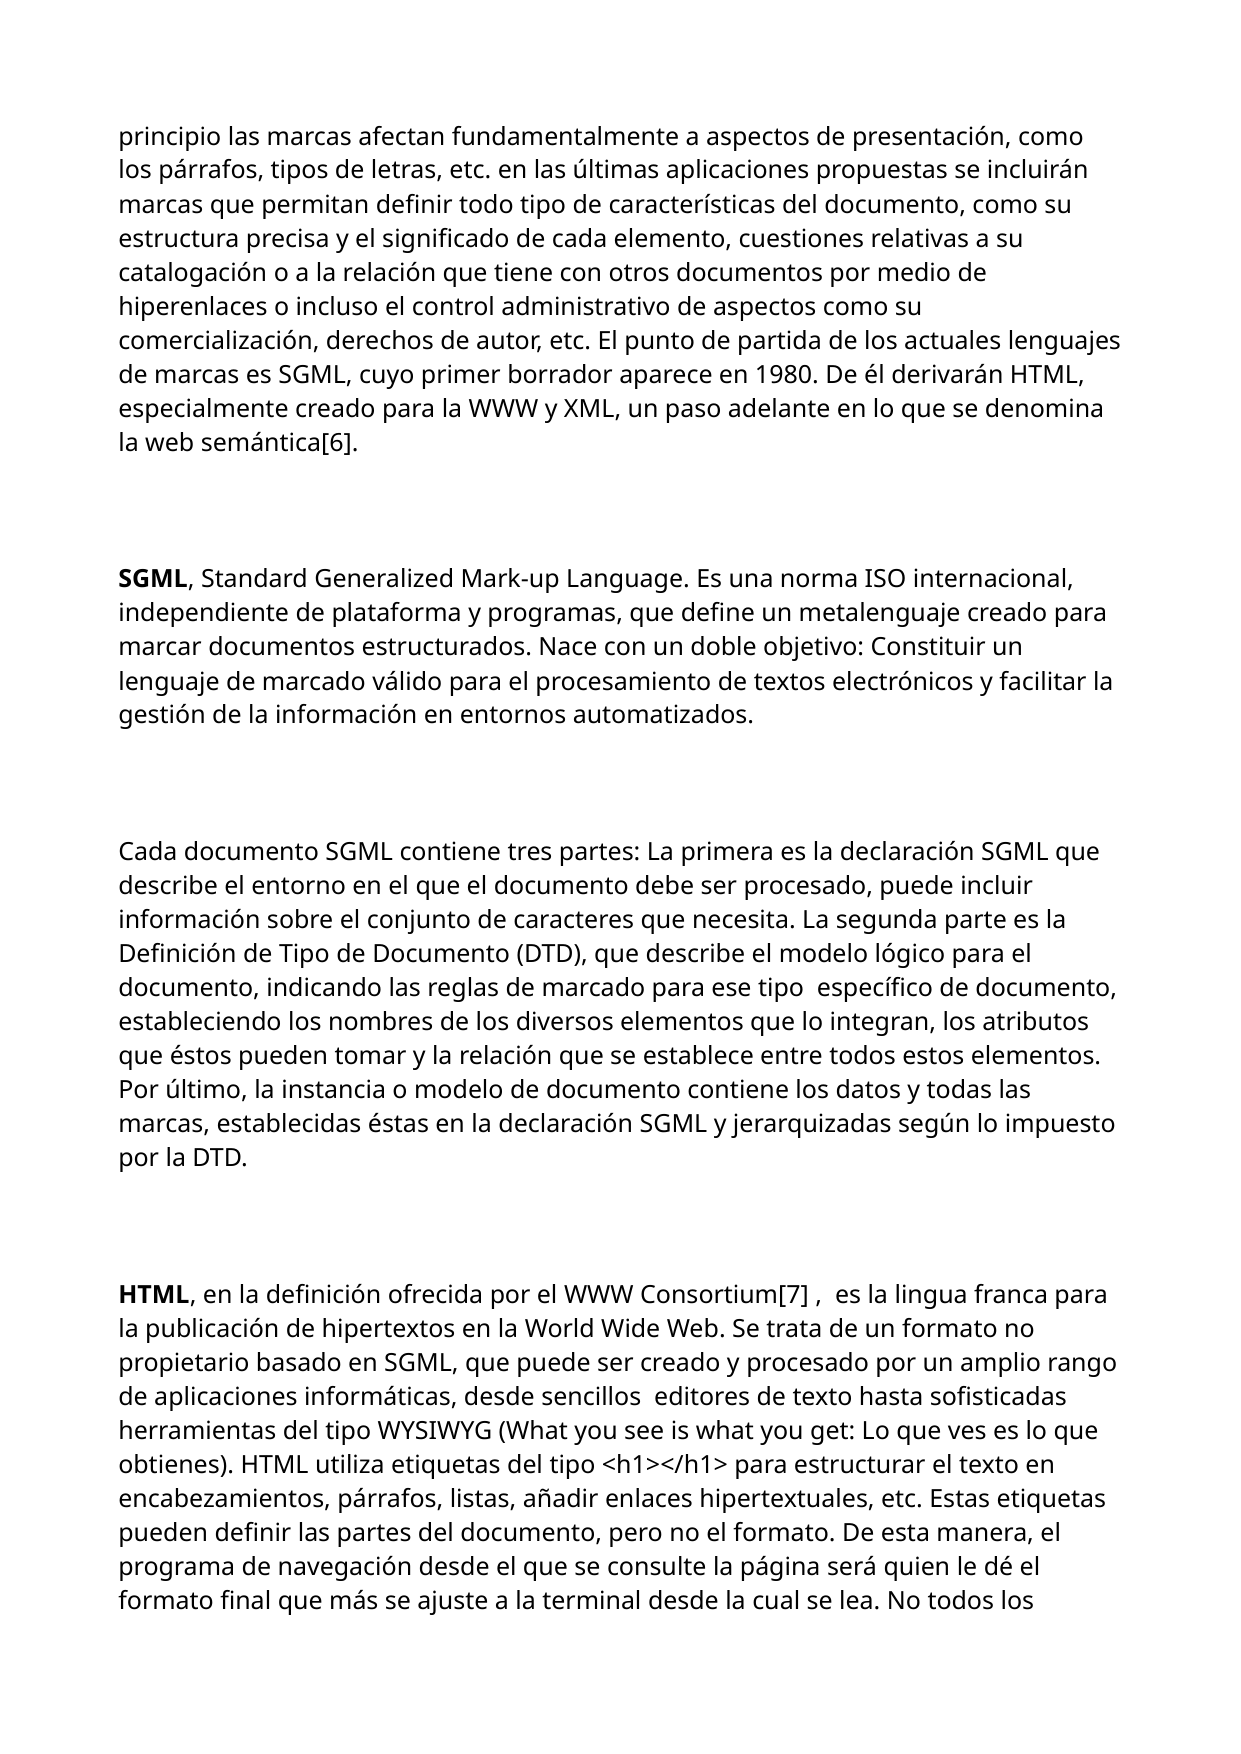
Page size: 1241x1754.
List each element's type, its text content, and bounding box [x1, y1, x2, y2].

text principio las marcas afectan fundamentalmente a aspectos de presentación, como los párrafos, tipos de letras, etc. en las últimas aplicaciones propuestas se incluirán marcas que permitan definir todo tipo de características del documento, como su estructura precisa y el significado de cada elemento, cuestiones relativas a su catalogación o a la relación que tiene con otros documentos por medio de hiperenlaces o incluso el control administrativo de aspectos como su comercialización, derechos de autor, etc. El punto de partida de los actuales lenguajes de marcas es SGML, cuyo primer borrador aparece en 1980. De él derivarán HTML, especialmente creado para la WWW y XML, un paso adelante en lo que se denomina la web semántica[6]. [118, 118, 1122, 459]
text Cada documento SGML contiene tres partes: La primera es la declaración SGML que describe el entorno en el que el documento debe ser procesado, puede incluir información sobre el conjunto de caracteres que necesita. La segunda parte es la Definición de Tipo de Documento (DTD), que describe el modelo lógico para el documento, indicando las reglas de marcado para ese tipo específico de documento, estableciendo los nombres de los diversos elementos que lo integran, los atributos que éstos pueden tomar y la relación que se establece entre todos estos elementos. Por último, la instancia o modelo de documento contiene los datos y todas las marcas, establecidas éstas en la declaración SGML y jerarquizadas según lo impuesto por la DTD. [118, 833, 1122, 1174]
text HTML, en la definición ofrecida por el WWW Consortium[7] , es la lingua franca para la publicación de hipertextos en la World Wide Web. Se trata de un formato no propietario basado en SGML, que puede ser creado y procesado por un amplio rango de aplicaciones informáticas, desde sencillos editores de texto hasta sofisticadas herramientas del tipo WYSIWYG (What you see is what you get: Lo que ves es lo que obtienes). HTML utiliza etiquetas del tipo <h1></h1> para estructurar el texto en encabezamientos, párrafos, listas, añadir enlaces hipertextuales, etc. Estas etiquetas pueden definir las partes del documento, pero no el formato. De esta manera, el programa de navegación desde el que se consulte la página será quien le dé el formato final que más se ajuste a la terminal desde la cual se lea. No todos los [118, 1276, 1122, 1617]
text SGML, Standard Generalized Mark-up Language. Es una norma ISO internacional, independiente de plataforma y programas, que define un metalenguaje creado para marcar documentos estructurados. Nace con un doble objetivo: Constituir un lenguaje de marcado válido para el procesamiento de textos electrónicos y facilitar la gestión de la información en entornos automatizados. [118, 561, 1122, 731]
